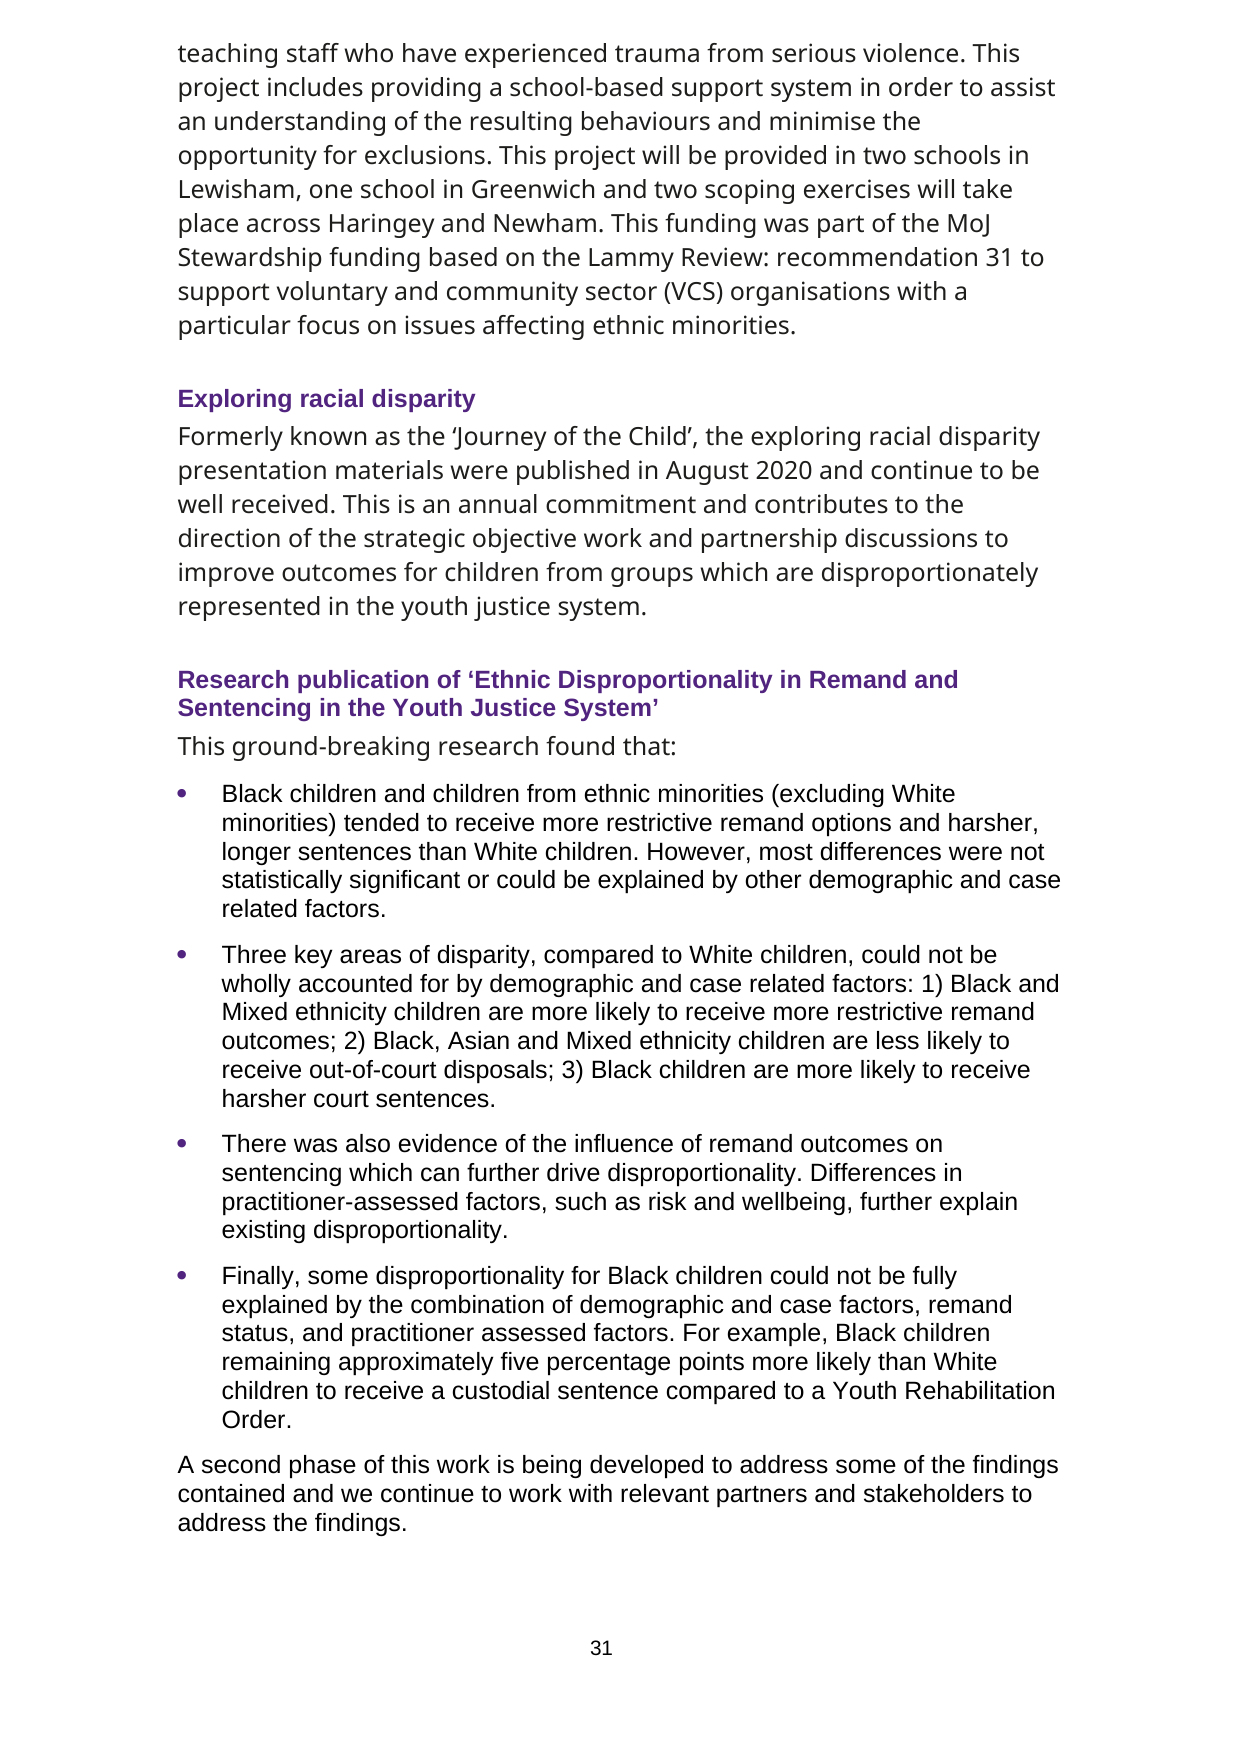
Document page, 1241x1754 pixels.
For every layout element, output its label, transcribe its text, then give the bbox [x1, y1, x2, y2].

text Formerly known as the ‘Journey of the Child’, the exploring racial disparity presentation materials were published in August 2020 and continue to be well received. This is an annual commitment and contributes to the direction of the strategic objective work and partnership discussions to improve outcomes for children from groups which are disproportionately represented in the youth justice system. [177, 419, 1063, 623]
subtitle Exploring racial disparity [177, 384, 1063, 412]
text A second phase of this work is being developed to address some of the findings contained and we continue to work with relevant partners and stakeholders to address the findings. [177, 1450, 1063, 1536]
list There was also evidence of the influence of remand outcomes on sentencing which can further drive disproportionality. Differences in practitioner-assessed factors, such as risk and wellbeing, further explain existing disproportionality. [177, 1129, 1063, 1244]
list Black children and children from ethnic minorities (excluding White minorities) tended to receive more restrictive remand options and harsher, longer sentences than White children. However, most differences were not statistically significant or could be explained by other demographic and case related factors. [177, 779, 1063, 923]
list Three key areas of disparity, compared to White children, could not be wholly accounted for by demographic and case related factors: 1) Black and Mixed ethnicity children are more likely to receive more restrictive remand outcomes; 2) Black, Asian and Mixed ethnicity children are less likely to receive out-of-court disposals; 3) Black children are more likely to receive harsher court sentences. [177, 940, 1063, 1112]
text This ground-breaking research found that: [177, 728, 1063, 762]
subtitle Research publication of ‘Ethnic Disproportionality in Remand and Sentencing in the Youth Justice System’ [177, 665, 1063, 722]
text teaching staff who have experienced trauma from serious violence. This project includes providing a school-based support system in order to assist an understanding of the resulting behaviours and minimise the opportunity for exclusions. This project will be provided in two schools in Lewisham, one school in Greenwich and two scoping exercises will take place across Haringey and Newham. This funding was part of the MoJ Stewardship funding based on the Lammy Review: recommendation 31 to support voluntary and community sector (VCS) organisations with a particular focus on issues affecting ethnic minorities. [177, 35, 1063, 342]
list Finally, some disproportionality for Black children could not be fully explained by the combination of demographic and case factors, remand status, and practitioner assessed factors. For example, Black children remaining approximately five percentage points more likely than White children to receive a custodial sentence compared to a Youth Rehabilitation Order. [177, 1261, 1063, 1433]
